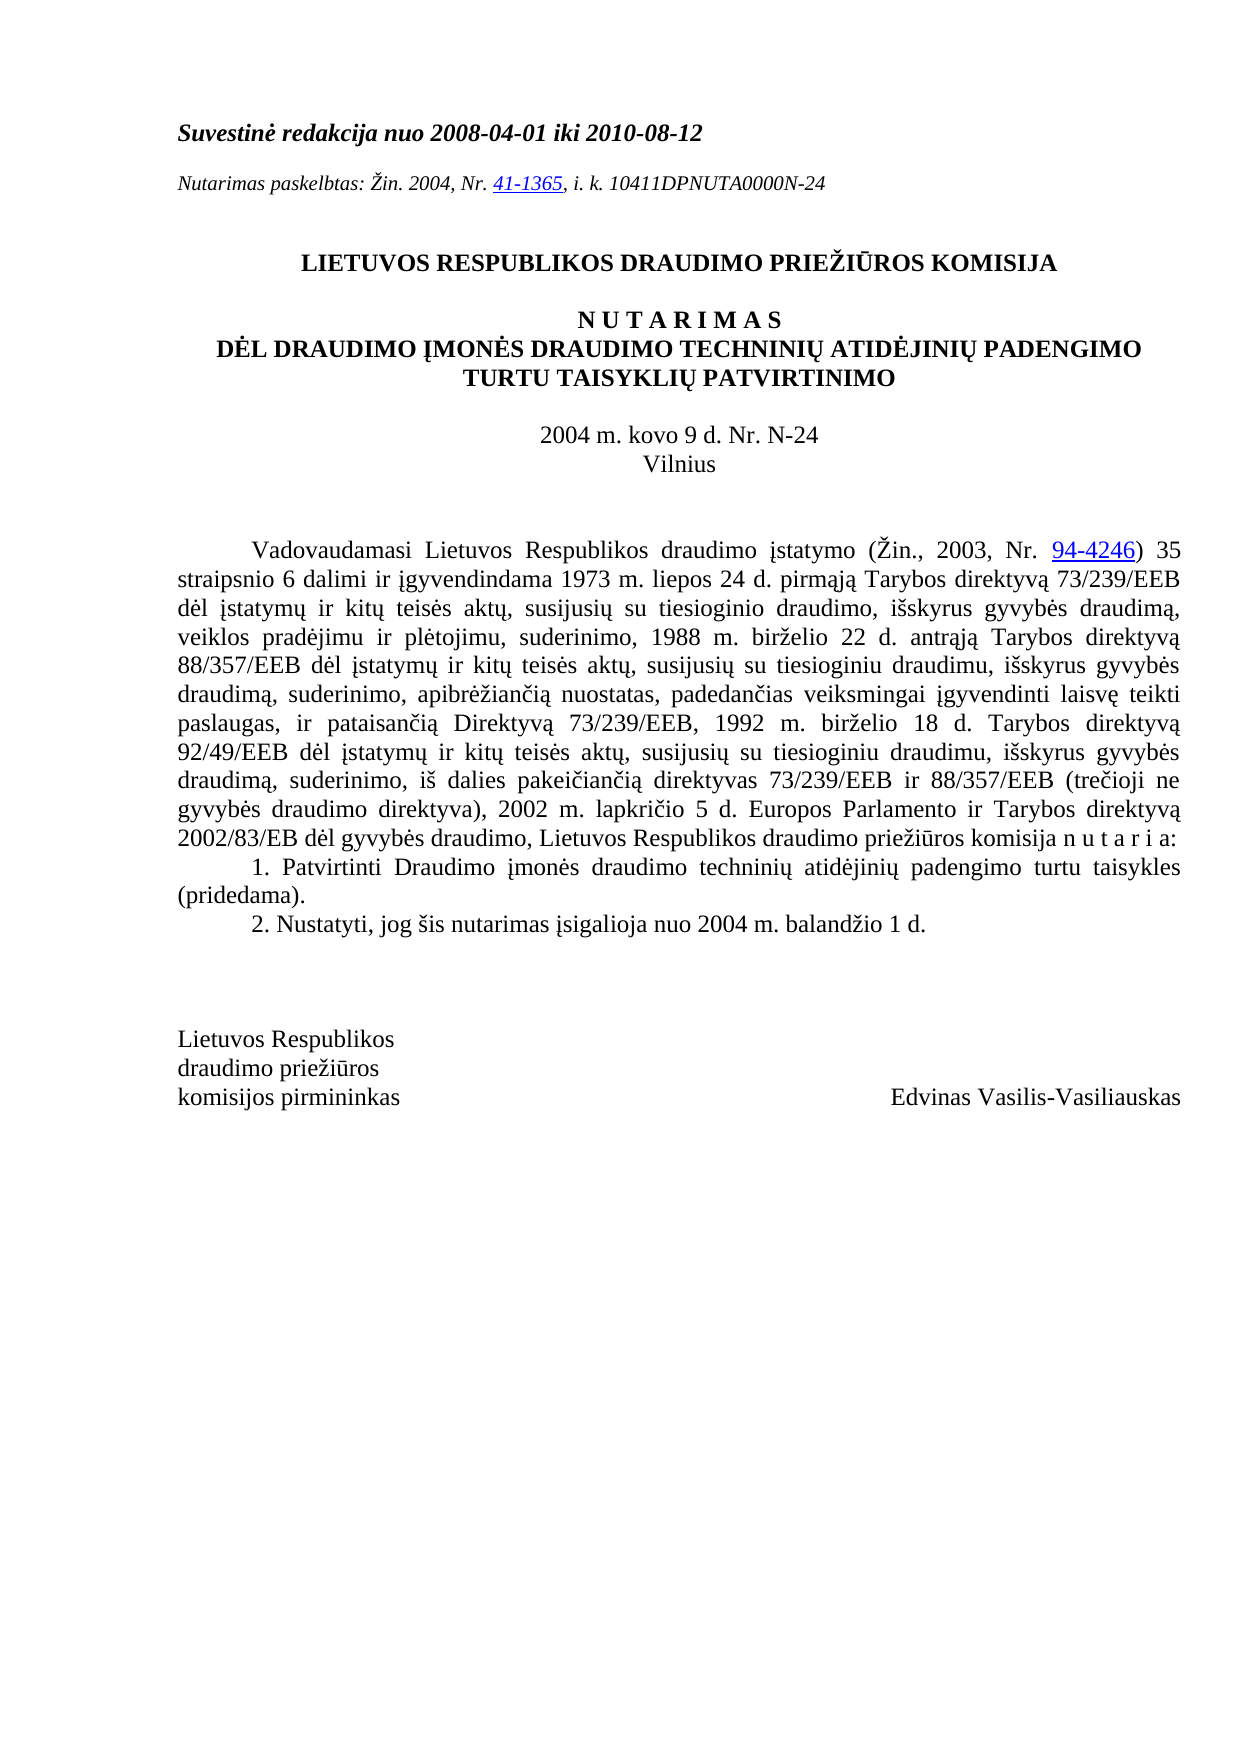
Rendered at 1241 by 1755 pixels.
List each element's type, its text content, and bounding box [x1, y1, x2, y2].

text DĖL DRAUDIMO ĮMONĖS DRAUDIMO TECHNINIŲ ATIDĖJINIŲ PADENGIMO TURTU TAISYKLIŲ PATVIRTINIMO [177, 334, 1181, 392]
text 2. Nustatyti, jog šis nutarimas įsigalioja nuo 2004 m. balandžio 1 d. [177, 909, 1181, 938]
text 1. Patvirtinti Draudimo įmonės draudimo techninių atidėjinių padengimo turtu taisykles (pridedama). [177, 852, 1181, 909]
text Lietuvos Respublikos [177, 1024, 1181, 1053]
text Vilnius [177, 449, 1181, 478]
text N U T A R I M A S [177, 305, 1181, 334]
text komisijos pirmininkas Edvinas Vasilis-Vasiliauskas [177, 1082, 1181, 1110]
text draudimo priežiūros [177, 1053, 1181, 1082]
text LIETUVOS RESPUBLIKOS DRAUDIMO PRIEŽIŪROS KOMISIJA [177, 248, 1181, 277]
text 2004 m. kovo 9 d. Nr. N-24 [177, 420, 1181, 449]
text Suvestinė redakcija nuo 2008-04-01 iki 2010-08-12 [177, 118, 1181, 147]
text Nutarimas paskelbtas: Žin. 2004, Nr. 41-1365, i. k. 10411DPNUTA0000N-24 [177, 171, 1181, 195]
text Vadovaudamasi Lietuvos Respublikos draudimo įstatymo (Žin., 2003, Nr. 94-4246) 35 straipsnio 6 dalimi ir įgyvendindama 1973 m. liepos 24 d. pirmąją Tarybos direktyvą 73/239/EEB dėl įstatymų ir kitų teisės aktų, susijusių su tiesioginio draudimo, išskyrus gyvybės draudimą, veiklos pradėjimu ir plėtojimu, suderinimo, 1988 m. birželio 22 d. antrąją Tarybos direktyvą 88/357/EEB dėl įstatymų ir kitų teisės aktų, susijusių su tiesioginiu draudimu, išskyrus gyvybės draudimą, suderinimo, apibrėžiančią nuostatas, padedančias veiksmingai įgyvendinti laisvę teikti paslaugas, ir pataisančią Direktyvą 73/239/EEB, 1992 m. birželio 18 d. Tarybos direktyvą 92/49/EEB dėl įstatymų ir kitų teisės aktų, susijusių su tiesioginiu draudimu, išskyrus gyvybės draudimą, suderinimo, iš dalies pakeičiančią direktyvas 73/239/EEB ir 88/357/EEB (trečioji ne gyvybės draudimo direktyva), 2002 m. lapkričio 5 d. Europos Parlamento ir Tarybos direktyvą 2002/83/EB dėl gyvybės draudimo, Lietuvos Respublikos draudimo priežiūros komisija nutaria: [177, 535, 1181, 852]
